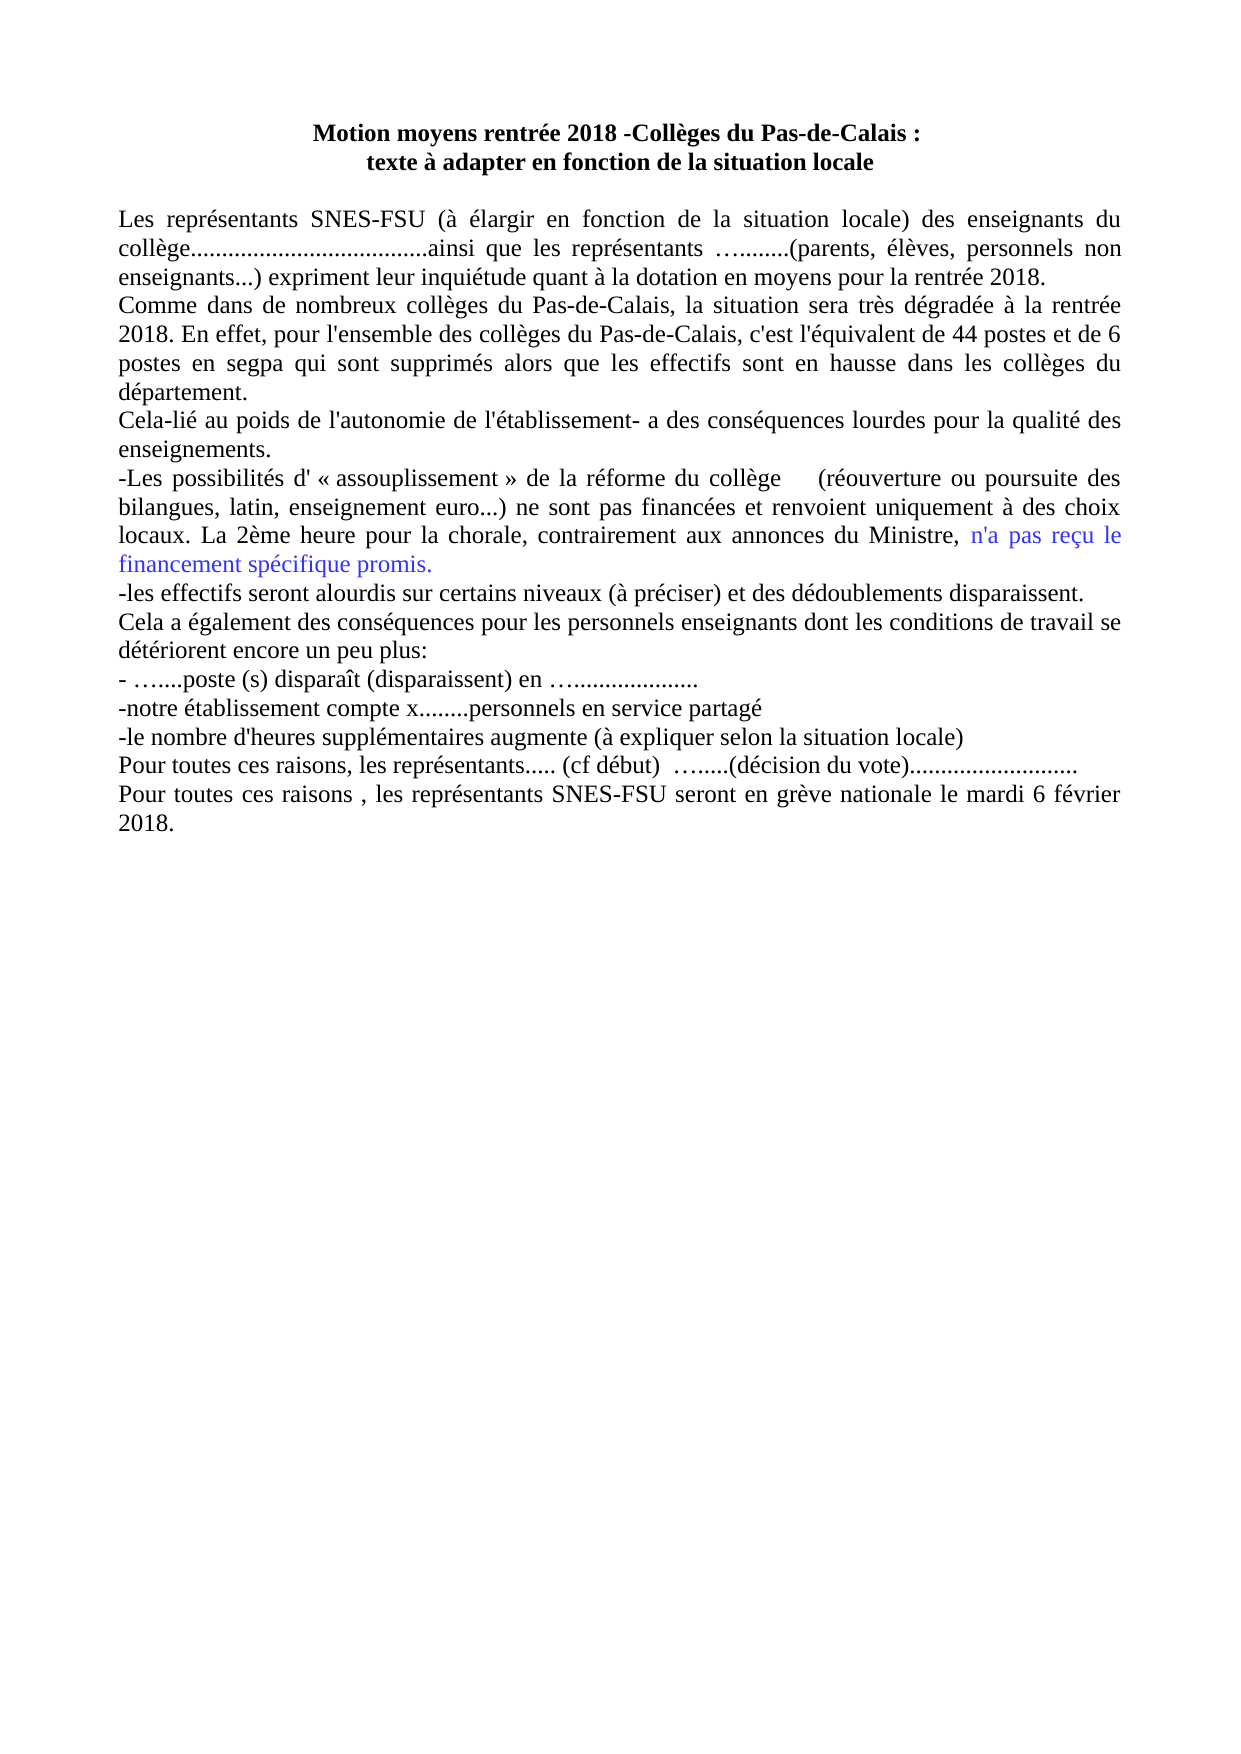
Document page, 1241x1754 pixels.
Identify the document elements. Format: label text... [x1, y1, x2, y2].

text -notre établissement compte x........personnels en service partagé [118, 693, 1122, 722]
text Pour toutes ces raisons, les représentants..... (cf début) ….....(décision du vote)........................... [118, 751, 1122, 779]
text -les effectifs seront alourdis sur certains niveaux (à préciser) et des dédoublements disparaissent. [118, 578, 1122, 607]
text Cela a également des conséquences pour les personnels enseignants dont les conditions de travail se détériorent encore un peu plus: [118, 607, 1122, 664]
text Cela-lié au poids de l'autonomie de l'établissement- a des conséquences lourdes pour la qualité des enseignements. [118, 406, 1122, 463]
text - …....poste (s) disparaît (disparaissent) en ….................... [118, 664, 1122, 693]
text Les représentants SNES-FSU (à élargir en fonction de la situation locale) des enseignants du collège......................................ainsi que les représentants …........(parents, élèves, personnels non enseignants...) expriment leur inquiétude quant à la dotation en moyens pour la rentrée 2018. [118, 204, 1122, 291]
text Pour toutes ces raisons , les représentants SNES-FSU seront en grève nationale le mardi 6 février 2018. [118, 779, 1122, 837]
text texte à adapter en fonction de la situation locale [118, 147, 1122, 176]
text Comme dans de nombreux collèges du Pas-de-Calais, la situation sera très dégradée à la rentrée 2018. En effet, pour l'ensemble des collèges du Pas-de-Calais, c'est l'équivalent de 44 postes et de 6 postes en segpa qui sont supprimés alors que les effectifs sont en hausse dans les collèges du département. [118, 291, 1122, 406]
text Motion moyens rentrée 2018 -Collèges du Pas-de-Calais : [118, 118, 1122, 147]
text -le nombre d'heures supplémentaires augmente (à expliquer selon la situation locale) [118, 722, 1122, 751]
text -Les possibilités d' « assouplissement » de la réforme du collège (réouverture ou poursuite des bilangues, latin, enseignement euro...) ne sont pas financées et renvoient uniquement à des choix locaux. La 2ème heure pour la chorale, contrairement aux annonces du Ministre, n'a pas reçu le financement spécifique promis. [118, 463, 1122, 578]
